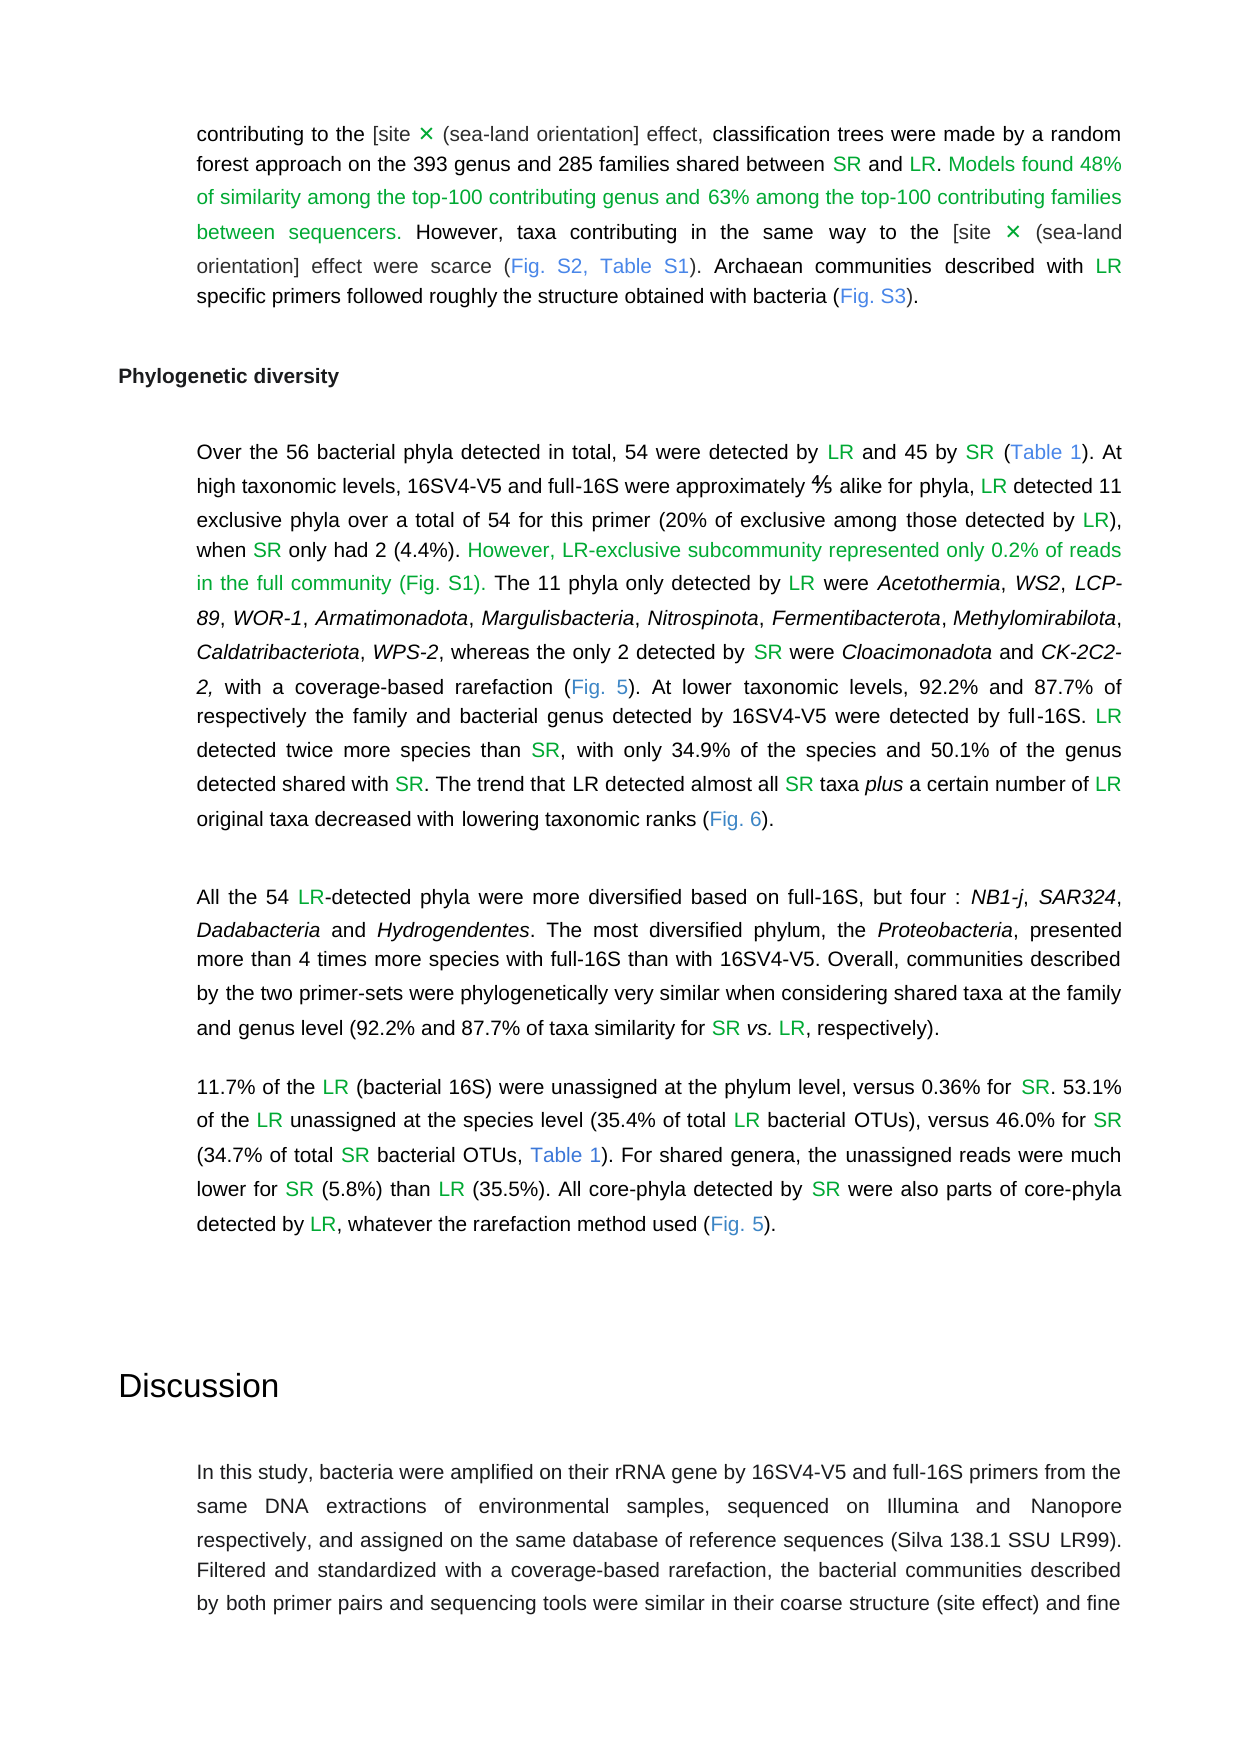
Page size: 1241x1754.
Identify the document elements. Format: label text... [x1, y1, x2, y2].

text In this study, bacteria were amplified on their rRNA gene by 16SV4-V5 and full-16S primers from the same DNA extractions of environmental samples, sequenced on Illumina and Nanopore respectively, and assigned on the same database of reference sequences (Silva 138.1 SSU LR99). Filtered and standardized with a coverage-based rarefaction, the bacterial communities described by both primer pairs and sequencing tools were similar in their coarse structure (site effect) and fine [196, 1460, 1122, 1616]
subtitle Discussion [118, 1366, 1122, 1405]
text Over the 56 bacterial phyla detected in total, 54 were detected by LR and 45 by SR (Table 1). At high taxonomic levels, 16SV4-V5 and full-16S were approximately ⅘ alike for phyla, LR detected 11 exclusive phyla over a total of 54 for this primer (20% of exclusive among those detected by LR), when SR only had 2 (4.4%). However, LR-exclusive subcommunity represented only 0.2% of reads in the full community (Fig. S1). The 11 phyla only detected by LR were Acetothermia, WS2, LCP-89, WOR-1, Armatimonadota, Margulisbacteria, Nitrospinota, Fermentibacterota, Methylomirabilota, Caldatribacteriota, WPS-2, whereas the only 2 detected by SR were Cloacimonadota and CK-2C2-2, with a coverage-based rarefaction (Fig. 5). At lower taxonomic levels, 92.2% and 87.7% of respectively the family and bacterial genus detected by 16SV4-V5 were detected by full-16S. LR detected twice more species than SR, with only 34.9% of the species and 50.1% of the genus detected shared with SR. The trend that LR detected almost all SR taxa plus a certain number of LR original taxa decreased with lowering taxonomic ranks (Fig. 6). [196, 440, 1122, 832]
text 11.7% of the LR (bacterial 16S) were unassigned at the phylum level, versus 0.36% for SR. 53.1% of the LR unassigned at the species level (35.4% of total LR bacterial OTUs), versus 46.0% for SR (34.7% of total SR bacterial OTUs, Table 1). For shared genera, the unassigned reads were much lower for SR (5.8%) than LR (35.5%). All core-phyla detected by SR were also parts of core-phyla detected by LR, whatever the rarefaction method used (Fig. 5). [196, 1075, 1122, 1237]
text All the 54 LR-detected phyla were more diversified based on full-16S, but four : NB1-j, SAR324, Dadabacteria and Hydrogendentes. The most diversified phylum, the Proteobacteria, presented more than 4 times more species with full-16S than with 16SV4-V5. Overall, communities described by the two primer-sets were phylogenetically very similar when considering shared taxa at the family and genus level (92.2% and 87.7% of taxa similarity for SR vs. LR, respectively). [196, 885, 1122, 1040]
subtitle Phylogenetic diversity [118, 363, 1122, 387]
text contributing to the [site ✕ (sea-land orientation] effect, classification trees were made by a random forest approach on the 393 genus and 285 families shared between SR and LR. Models found 48% of similarity among the top-100 contributing genus and 63% among the top-100 contributing families between sequencers. However, taxa contributing in the same way to the [site ✕ (sea-land orientation] effect were scarce (Fig. S2, Table S1). Archaean communities described with LR specific primers followed roughly the structure obtained with bacteria (Fig. S3). [196, 118, 1122, 308]
